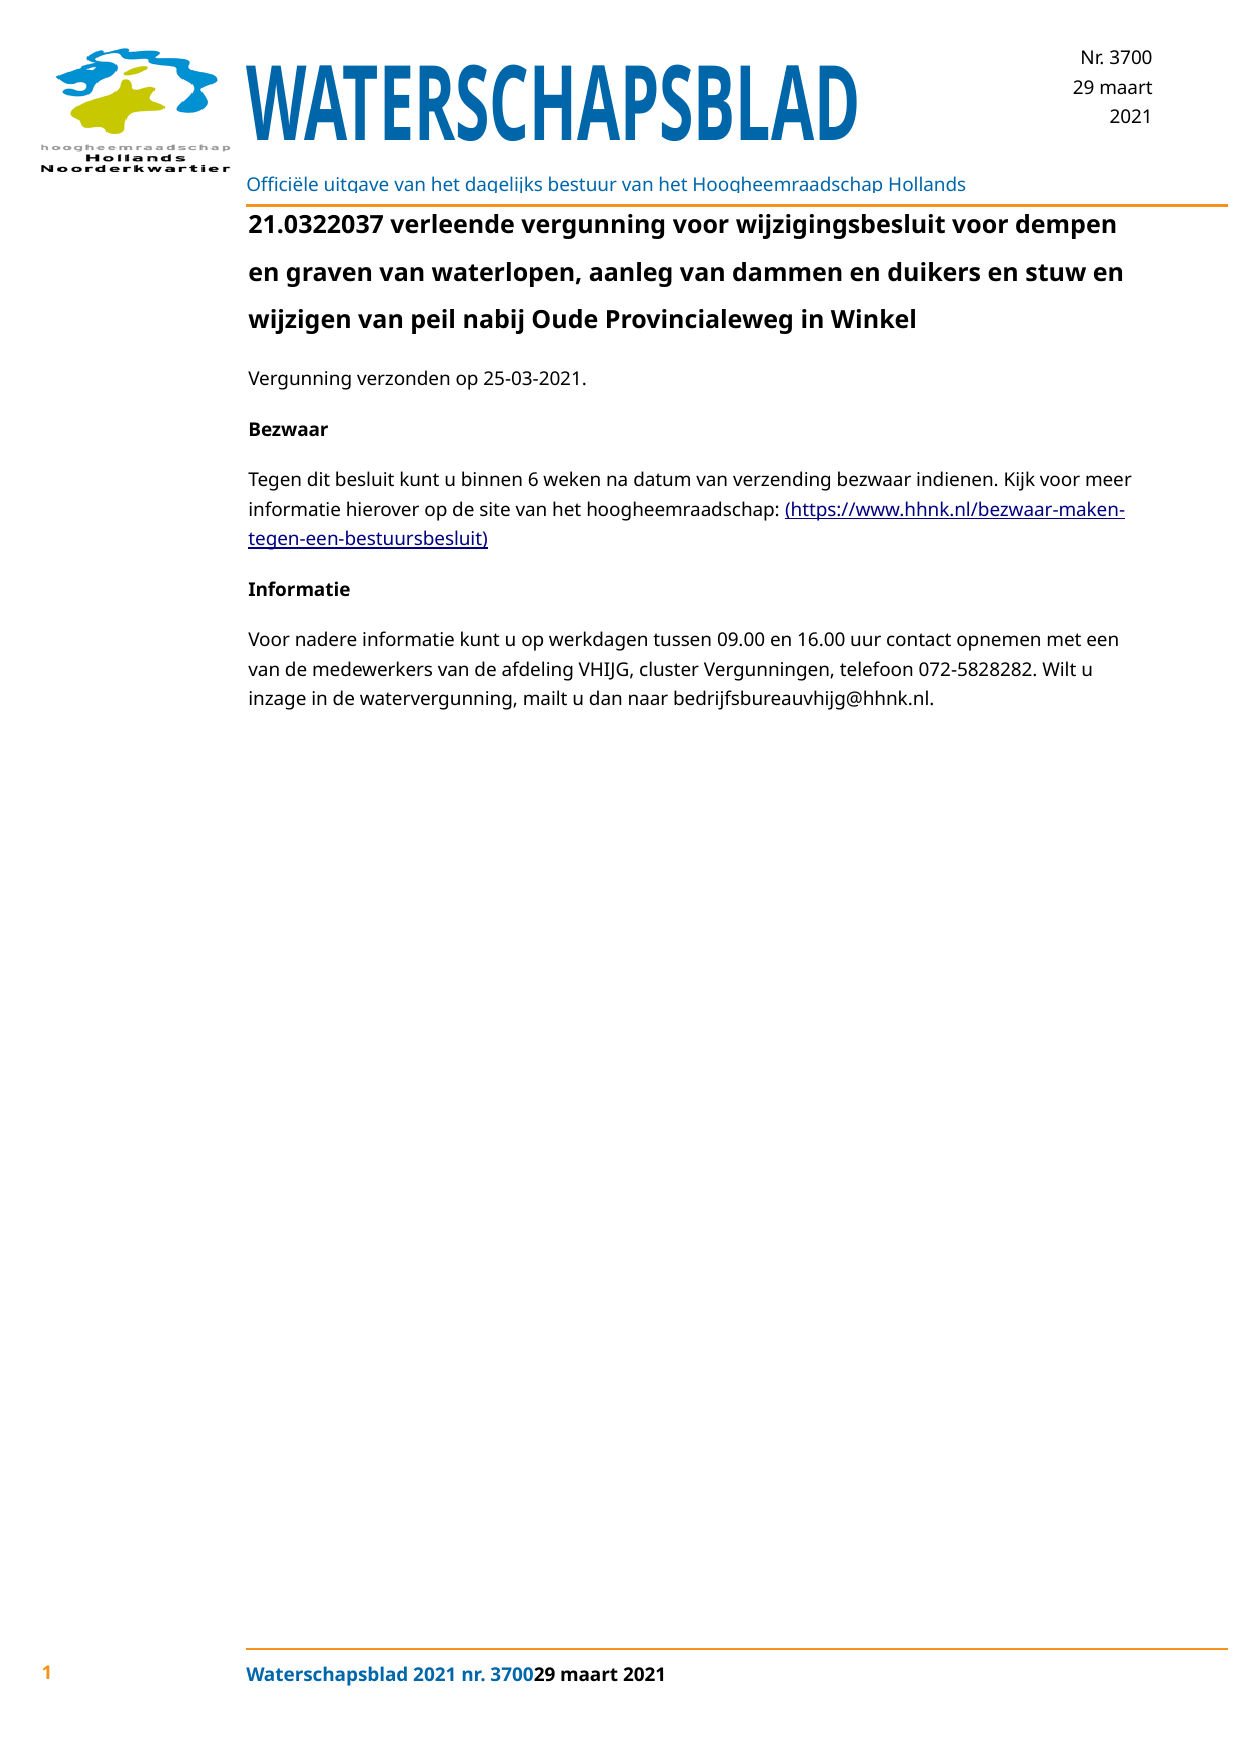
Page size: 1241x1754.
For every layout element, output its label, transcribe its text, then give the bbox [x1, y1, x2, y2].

text Informatie [248, 576, 1152, 602]
text Tegen dit besluit kunt u binnen 6 weken na datum van verzending bezwaar indienen. Kijk voor meer informatie hierover op de site van het hoogheemraadschap: (https://www.hhnk.nl/bezwaar-maken-tegen-een-bestuursbesluit) [248, 466, 1152, 551]
picture [41, 47, 231, 172]
text Voor nadere informatie kunt u op werkdagen tussen 09.00 en 16.00 uur contact opnemen met een van de medewerkers van de afdeling VHIJG, cluster Vergunningen, telefoon 072-5828282. Wilt u inzage in de watervergunning, mailt u dan naar bedrijfsbureauvhijg@hhnk.nl. [248, 626, 1152, 711]
text Bezwaar [248, 416, 1152, 442]
text 21.0322037 verleende vergunning voor wijzigingsbesluit voor dempen en graven van waterlopen, aanleg van dammen en duikers en stuw en wijzigen van peil nabij Oude Provincialeweg in Winkel [248, 207, 1152, 336]
text Vergunning verzonden op 25-03-2021. [248, 366, 1152, 391]
